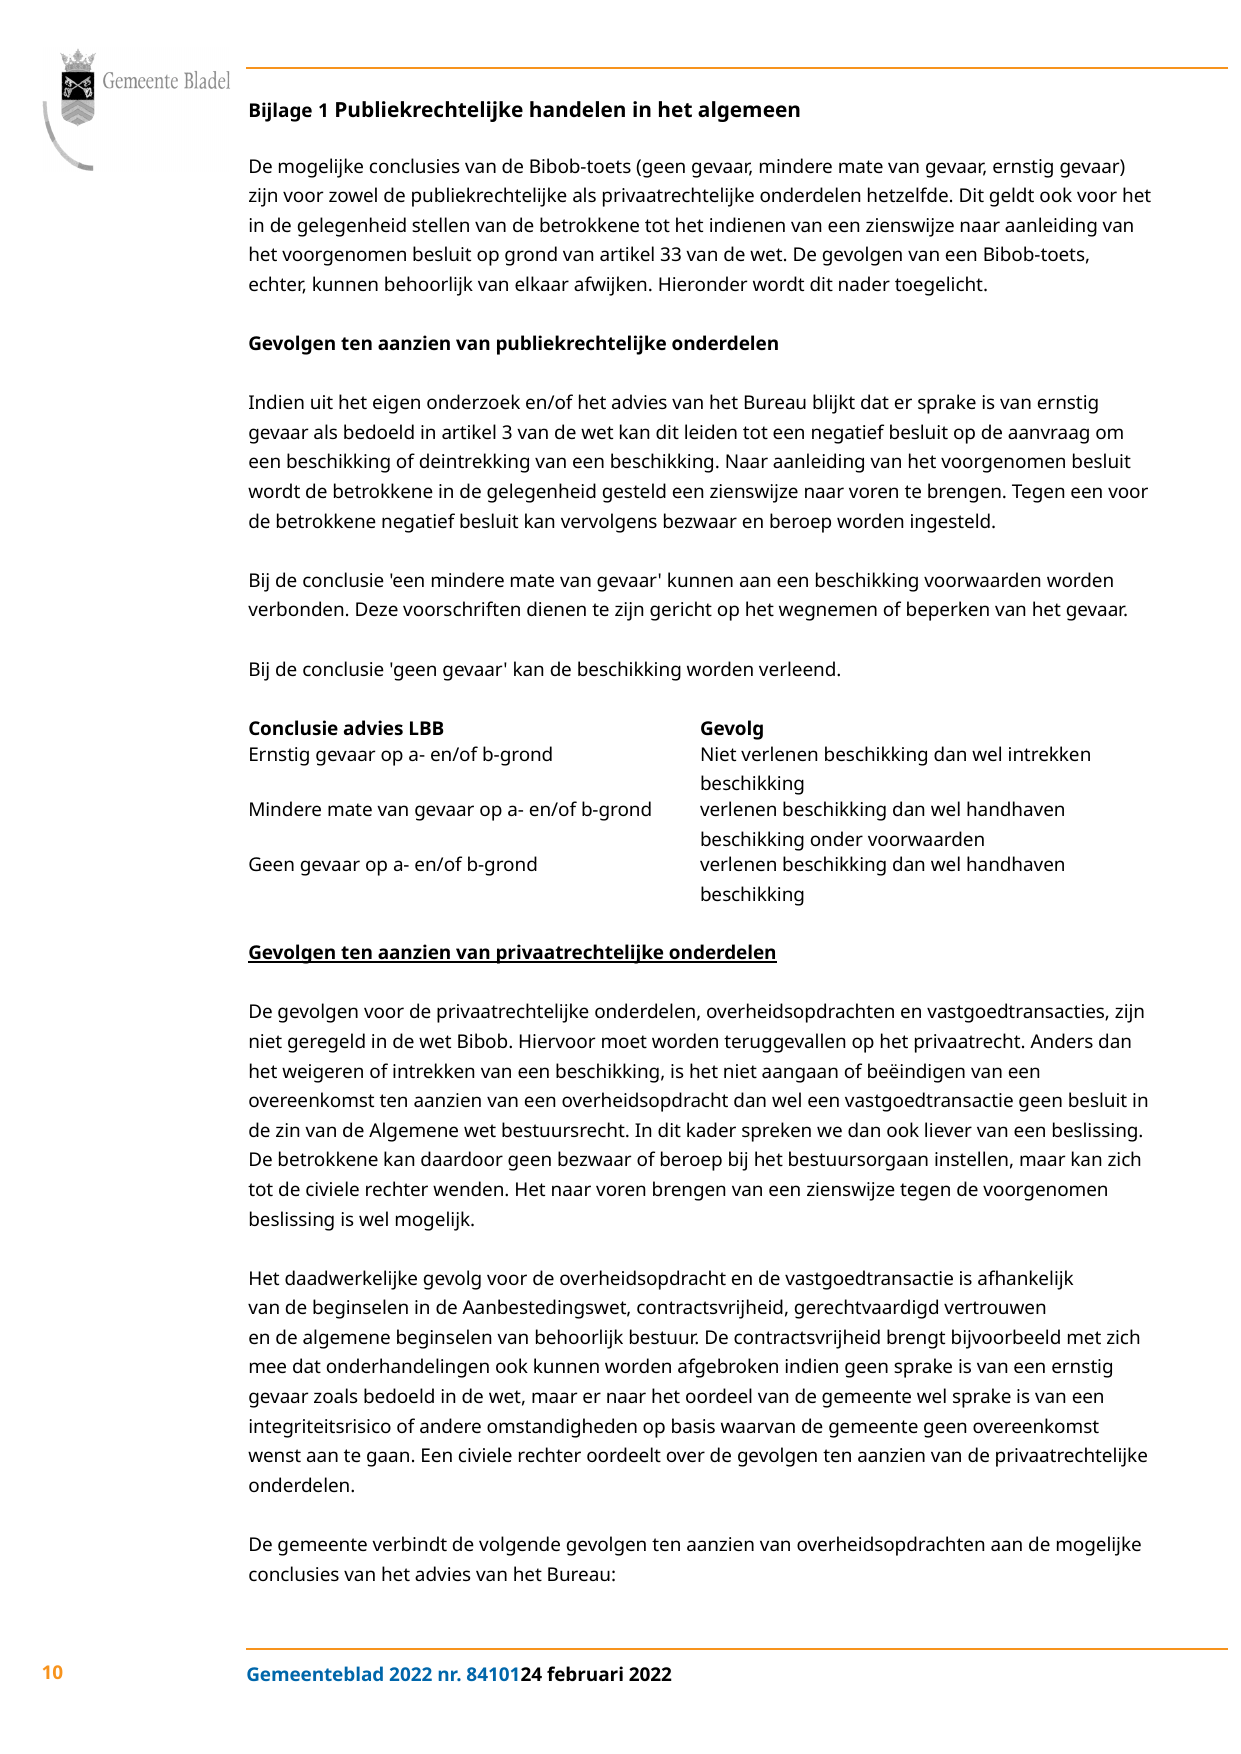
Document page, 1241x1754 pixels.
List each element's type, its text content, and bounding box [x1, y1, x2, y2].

text De gemeente verbindt de volgende gevolgen ten aanzien van overheidsopdrachten aan de mogelijke conclusies van het advies van het Bureau: [248, 1531, 1152, 1587]
text Bij de conclusie 'geen gevaar' kan de beschikking worden verleend. [248, 656, 1152, 682]
text Het daadwerkelijke gevolg voor de overheidsopdracht en de vastgoedtransactie is afhankelijk [248, 1265, 1152, 1291]
picture [41, 47, 231, 172]
text Gevolgen ten aanzien van publiekrechtelijke onderdelen [248, 330, 1152, 356]
text Bij de conclusie 'een mindere mate van gevaar' kunnen aan een beschikking voorwaarden worden verbonden. Deze voorschriften dienen te zijn gericht op het wegnemen of beperken van het gevaar. [248, 567, 1152, 622]
text Bijlage 1 Publiekrechtelijke handelen in het algemeen [248, 95, 1152, 123]
text De mogelijke conclusies van de Bibob-toets (geen gevaar, mindere mate van gevaar, ernstig gevaar) zijn voor zowel de publiekrechtelijke als privaatrechtelijke onderdelen hetzelfde. Dit geldt ook voor het in de gelegenheid stellen van de betrokkene tot het indienen van een zienswijze naar aanleiding van het voorgenomen besluit op grond van artikel 33 van de wet. De gevolgen van een Bibob-toets, echter, kunnen behoorlijk van elkaar afwijken. Hieronder wordt dit nader toegelicht. [248, 153, 1152, 297]
table_cell Ernstig gevaar op a- en/of b-grond [248, 741, 700, 796]
table_header Gevolg [700, 715, 1152, 741]
table_header Conclusie advies LBB [248, 715, 700, 741]
table_cell Geen gevaar op a- en/of b-grond [248, 851, 700, 907]
table_cell verlenen beschikking dan wel handhaven beschikking [700, 851, 1152, 907]
table_cell Niet verlenen beschikking dan wel intrekken beschikking [700, 741, 1152, 796]
text De gevolgen voor de privaatrechtelijke onderdelen, overheidsopdrachten en vastgoedtransacties, zijn niet geregeld in de wet Bibob. Hiervoor moet worden teruggevallen op het privaatrecht. Anders dan het weigeren of intrekken van een beschikking, is het niet aangaan of beëindigen van een overeenkomst ten aanzien van een overheidsopdracht dan wel een vastgoedtransactie geen besluit in de zin van de Algemene wet bestuursrecht. In dit kader spreken we dan ook liever van een beslissing. De betrokkene kan daardoor geen bezwaar of beroep bij het bestuursorgaan instellen, maar kan zich tot de civiele rechter wenden. Het naar voren brengen van een zienswijze tegen de voorgenomen beslissing is wel mogelijk. [248, 999, 1152, 1232]
text Indien uit het eigen onderzoek en/of het advies van het Bureau blijkt dat er sprake is van ernstig gevaar als bedoeld in artikel 3 van de wet kan dit leiden tot een negatief besluit op de aanvraag om een beschikking of deintrekking van een beschikking. Naar aanleiding van het voorgenomen besluit wordt de betrokkene in de gelegenheid gesteld een zienswijze naar voren te brengen. Tegen een voor de betrokkene negatief besluit kan vervolgens bezwaar en beroep worden ingesteld. [248, 389, 1152, 534]
text Gevolgen ten aanzien van privaatrechtelijke onderdelen [248, 939, 1152, 965]
text van de beginselen in de Aanbestedingswet, contractsvrijheid, gerechtvaardigd vertrouwen [248, 1294, 1152, 1320]
table_cell Mindere mate van gevaar op a- en/of b-grond [248, 796, 700, 851]
text en de algemene beginselen van behoorlijk bestuur. De contractsvrijheid brengt bijvoorbeeld met zich mee dat onderhandelingen ook kunnen worden afgebroken indien geen sprake is van een ernstig gevaar zoals bedoeld in de wet, maar er naar het oordeel van de gemeente wel sprake is van een integriteitsrisico of andere omstandigheden op basis waarvan de gemeente geen overeenkomst wenst aan te gaan. Een civiele rechter oordeelt over de gevolgen ten aanzien van de privaatrechtelijke onderdelen. [248, 1324, 1152, 1498]
table_cell verlenen beschikking dan wel handhaven beschikking onder voorwaarden [700, 796, 1152, 851]
